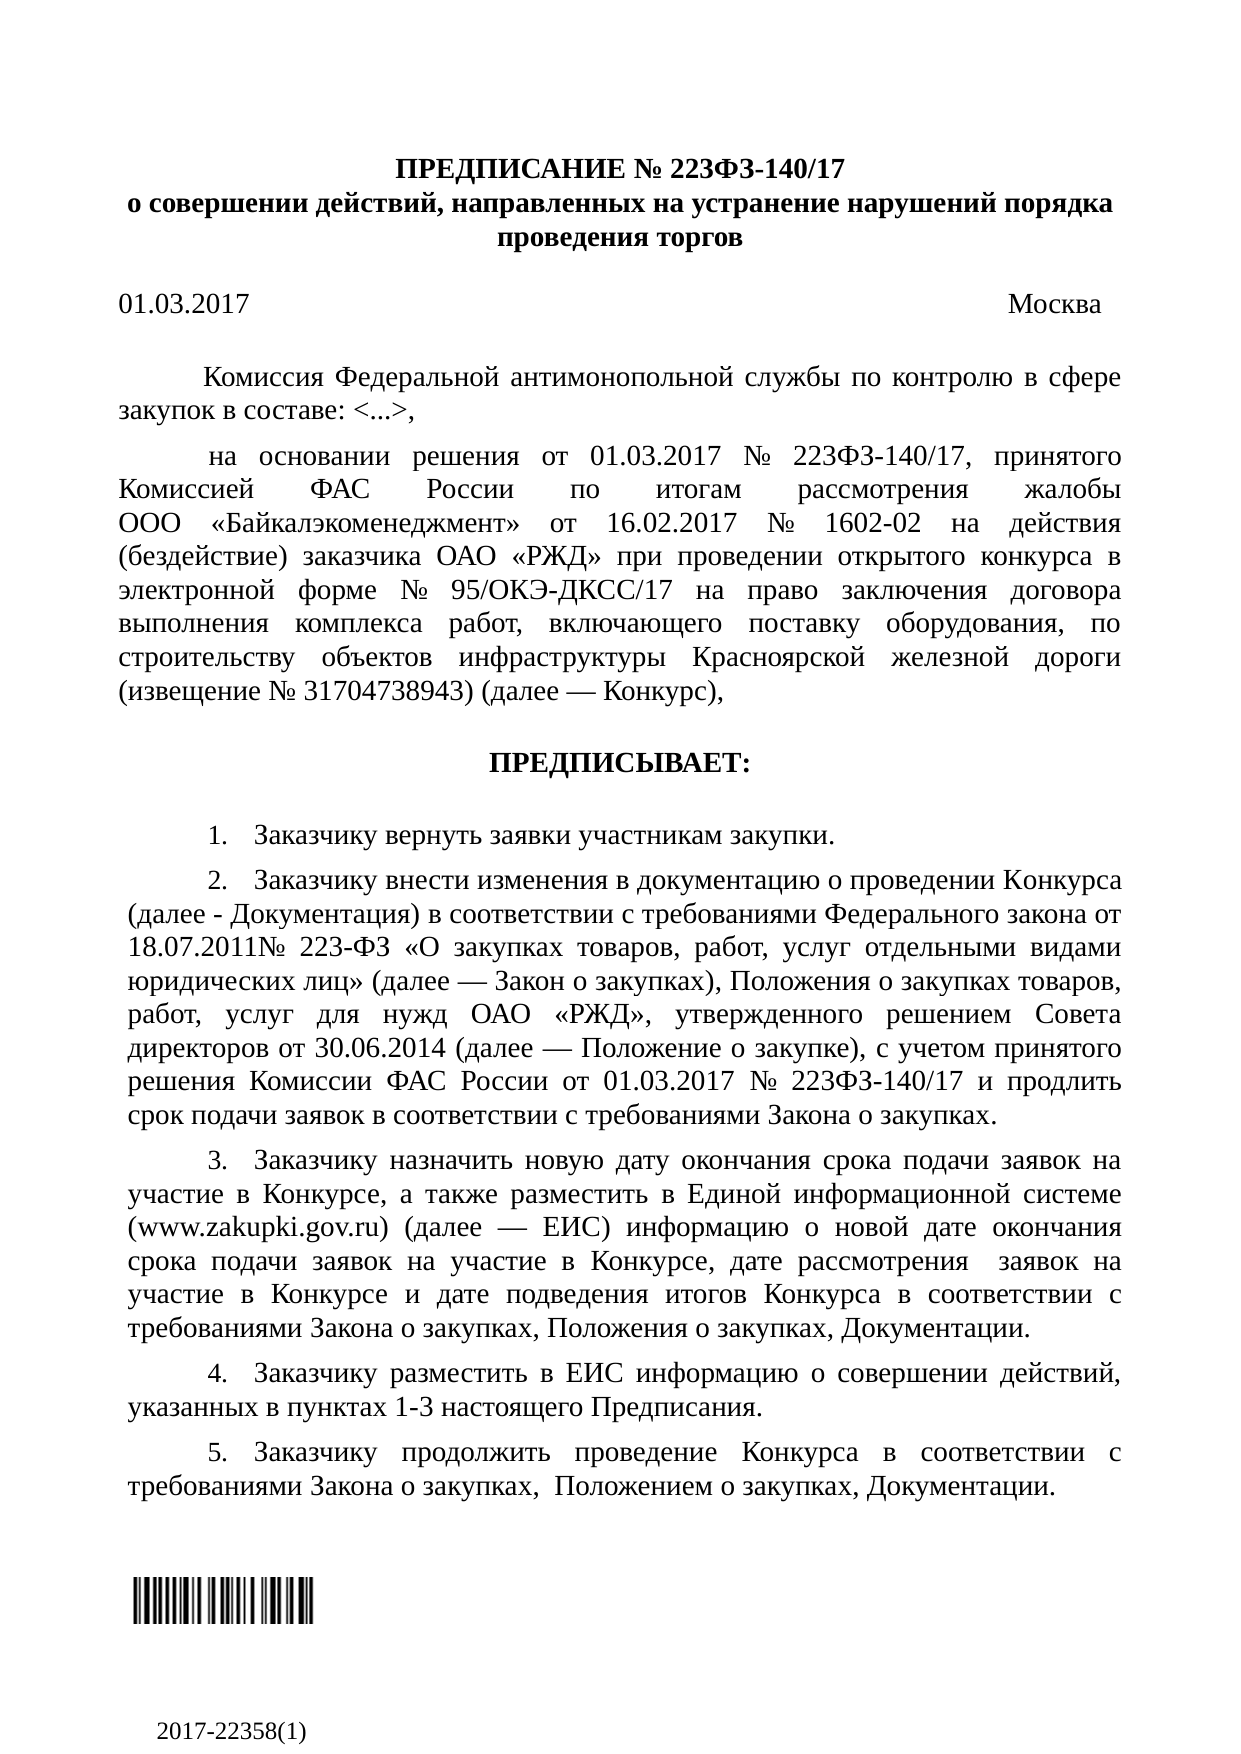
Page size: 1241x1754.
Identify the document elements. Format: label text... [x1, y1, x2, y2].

list Заказчику разместить в ЕИС информацию о совершении действий, указанных в пунктах 1-3 настоящего Предписания. [127, 1356, 1122, 1423]
text 01.03.2017 Москва [118, 286, 1122, 319]
text ПРЕДПИСАНИЕ № 223ФЗ-140/17 [118, 152, 1122, 185]
list Заказчику вернуть заявки участникам закупки. [127, 817, 1122, 850]
text о совершении действий, направленных на устранение нарушений порядка проведения торгов [118, 185, 1122, 252]
picture [118, 1577, 331, 1624]
list Заказчику продолжить проведение Конкурса в соответствии с требованиями Закона о закупках, Положением о закупках, Документации. [127, 1434, 1122, 1502]
list Заказчику внести изменения в документацию о проведении Конкурса (далее - Документация) в соответствии с требованиями Федерального закона от 18.07.2011№ 223-ФЗ «О закупках товаров, работ, услуг отдельными видами юридических лиц» (далее — Закон о закупках), Положения о закупках товаров, работ, услуг для нужд ОАО «РЖД», утвержденного решением Совета директоров от 30.06.2014 (далее — Положение о закупке), с учетом принятого решения Комиссии ФАС России от 01.03.2017 № 223ФЗ-140/17 и продлить срок подачи заявок в соответствии с требованиями Закона о закупках. [127, 862, 1122, 1131]
text ПРЕДПИСЫВАЕТ: [118, 745, 1122, 778]
list Заказчику назначить новую дату окончания срока подачи заявок на участие в Конкурсе, а также разместить в Единой информационной системе (www.zakupki.gov.ru) (далее — ЕИС) информацию о новой дате окончания срока подачи заявок на участие в Конкурсе, дате рассмотрения заявок на участие в Конкурсе и дате подведения итогов Конкурса в соответствии с требованиями Закона о закупках, Положения о закупках, Документации. [127, 1142, 1122, 1344]
text на основании решения от 01.03.2017 № 223ФЗ-140/17, принятого Комиссией ФАС России по итогам рассмотрения жалобы ООО «Байкалэкоменеджмент» от 16.02.2017 № 1602-02 на действия (бездействие) заказчика ОАО «РЖД» при проведении открытого конкурса в электронной форме № 95/ОКЭ-ДКСС/17 на право заключения договора выполнения комплекса работ, включающего поставку оборудования, по строительству объектов инфраструктуры Красноярской железной дороги (извещение № 31704738943) (далее — Конкурс), [118, 438, 1122, 706]
text Комиссия Федеральной антимонопольной службы по контролю в сфере закупок в составе: <...>, [118, 359, 1122, 426]
